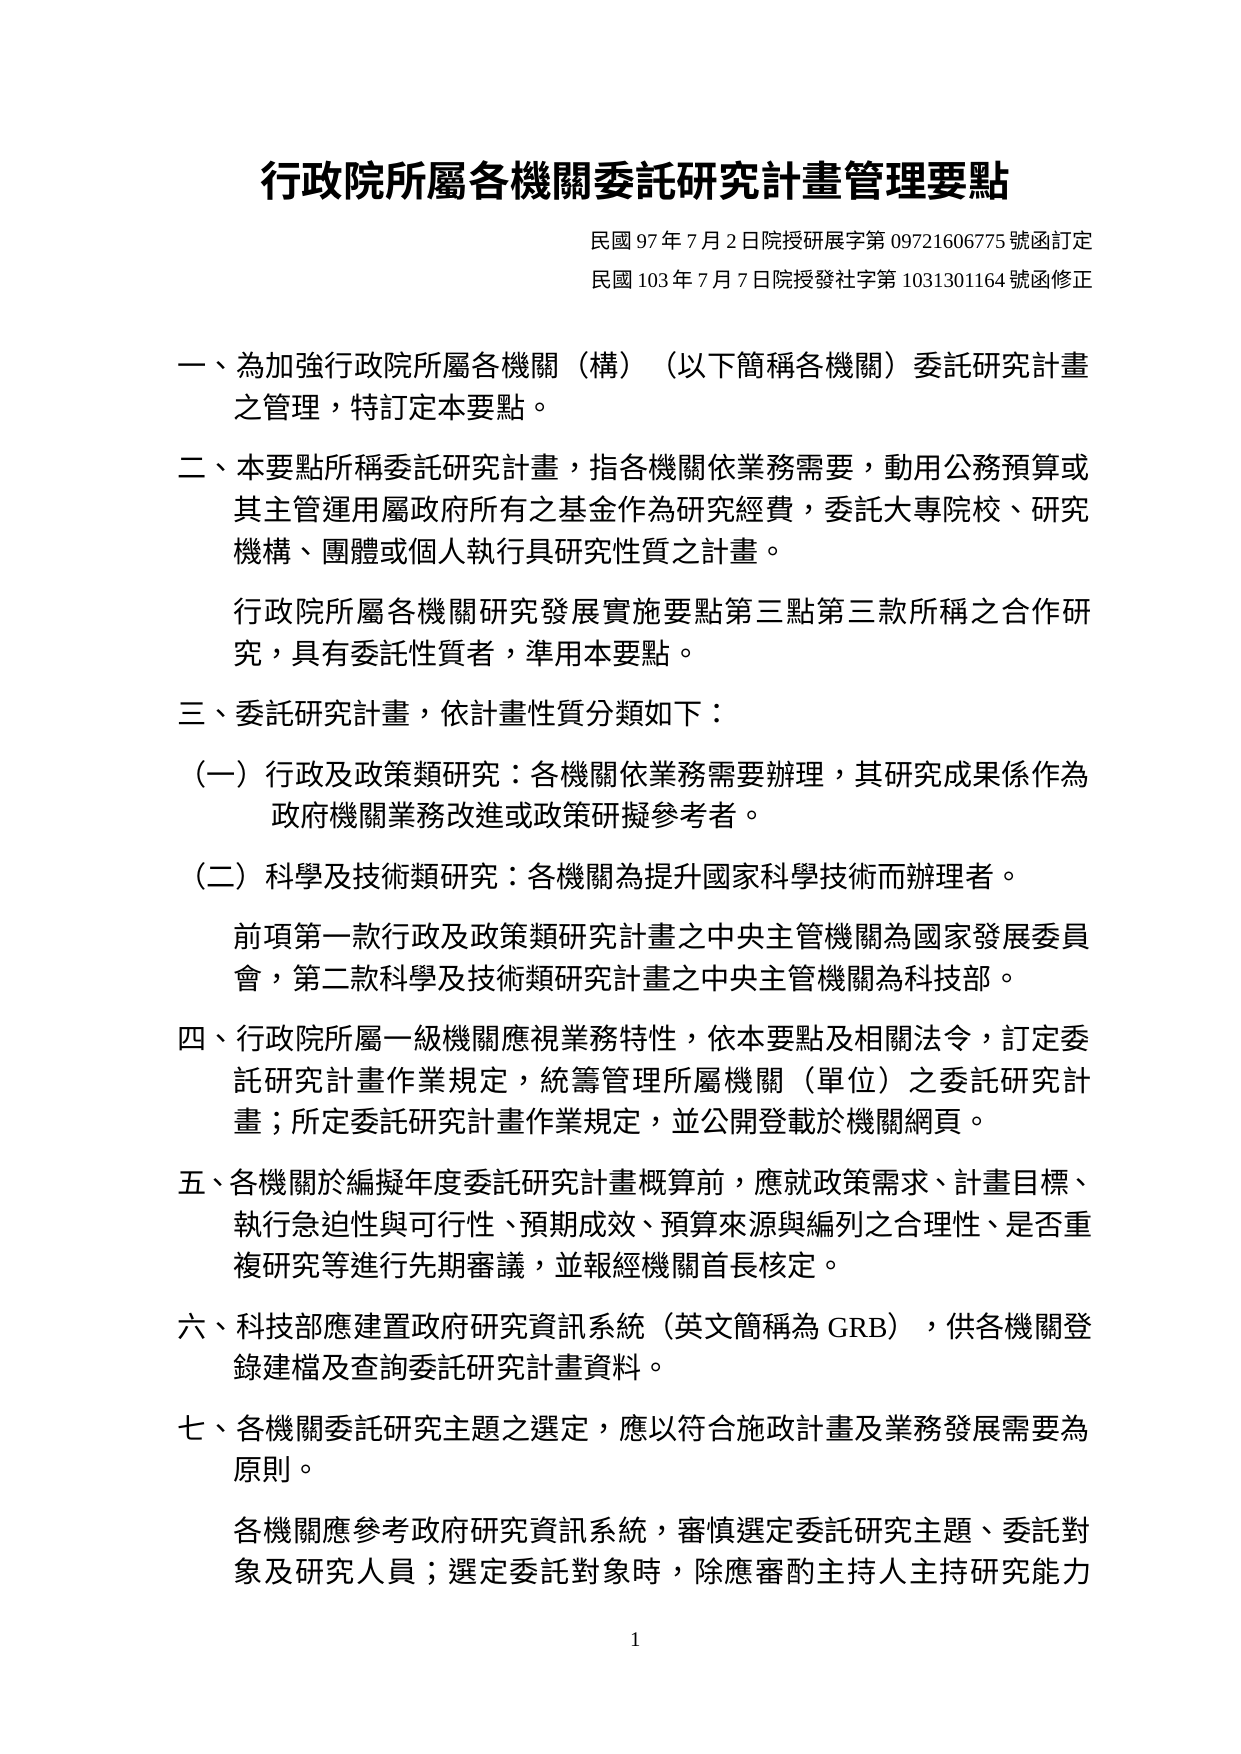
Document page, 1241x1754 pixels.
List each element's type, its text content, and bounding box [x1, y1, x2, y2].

text 民國97年7月2日院授研展字第09721606775號函訂定 [177, 224, 1092, 254]
text 前項第一款行政及政策類研究計畫之中央主管機關為國家發展委員會，第二款科學及技術類研究計畫之中央主管機關為科技部。 [233, 914, 1092, 997]
text 行政院所屬各機關委託研究計畫管理要點 [177, 148, 1092, 208]
text 民國103年7月7日院授發社字第1031301164號函修正 [177, 254, 1092, 296]
text 四、行政院所屬一級機關應視業務特性，依本要點及相關法令，訂定委託研究計畫作業規定，統籌管理所屬機關（單位）之委託研究計畫；所定委託研究計畫作業規定，並公開登載於機關網頁。 [177, 1016, 1092, 1141]
text 二、本要點所稱委託研究計畫，指各機關依業務需要，動用公務預算或其主管運用屬政府所有之基金作為研究經費，委託大專院校、研究機構、團體或個人執行具研究性質之計畫。 [177, 445, 1092, 570]
text 五、各機關於編擬年度委託研究計畫概算前，應就政策需求、計畫目標、執行急迫性與可行性、預期成效、預算來源與編列之合理性、是否重複研究等進行先期審議，並報經機關首長核定。 [177, 1160, 1092, 1285]
text 各機關應參考政府研究資訊系統，審慎選定委託研究主題、委託對象及研究人員；選定委託對象時，除應審酌主持人主持研究能力 [233, 1508, 1092, 1591]
text 一、為加強行政院所屬各機關（構）（以下簡稱各機關）委託研究計畫之管理，特訂定本要點。 [177, 343, 1092, 427]
text 六、科技部應建置政府研究資訊系統（英文簡稱為GRB），供各機關登錄建檔及查詢委託研究計畫資料。 [177, 1304, 1092, 1387]
text 七、各機關委託研究主題之選定，應以符合施政計畫及業務發展需要為原則。 [177, 1406, 1092, 1489]
text 三、委託研究計畫，依計畫性質分類如下： [177, 691, 1092, 733]
text （一）行政及政策類研究：各機關依業務需要辦理，其研究成果係作為政府機關業務改進或政策研擬參考者。 [177, 752, 1092, 835]
text （二）科學及技術類研究：各機關為提升國家科學技術而辦理者。 [177, 854, 1092, 895]
text 行政院所屬各機關研究發展實施要點第三點第三款所稱之合作研究，具有委託性質者，準用本要點。 [233, 589, 1092, 672]
